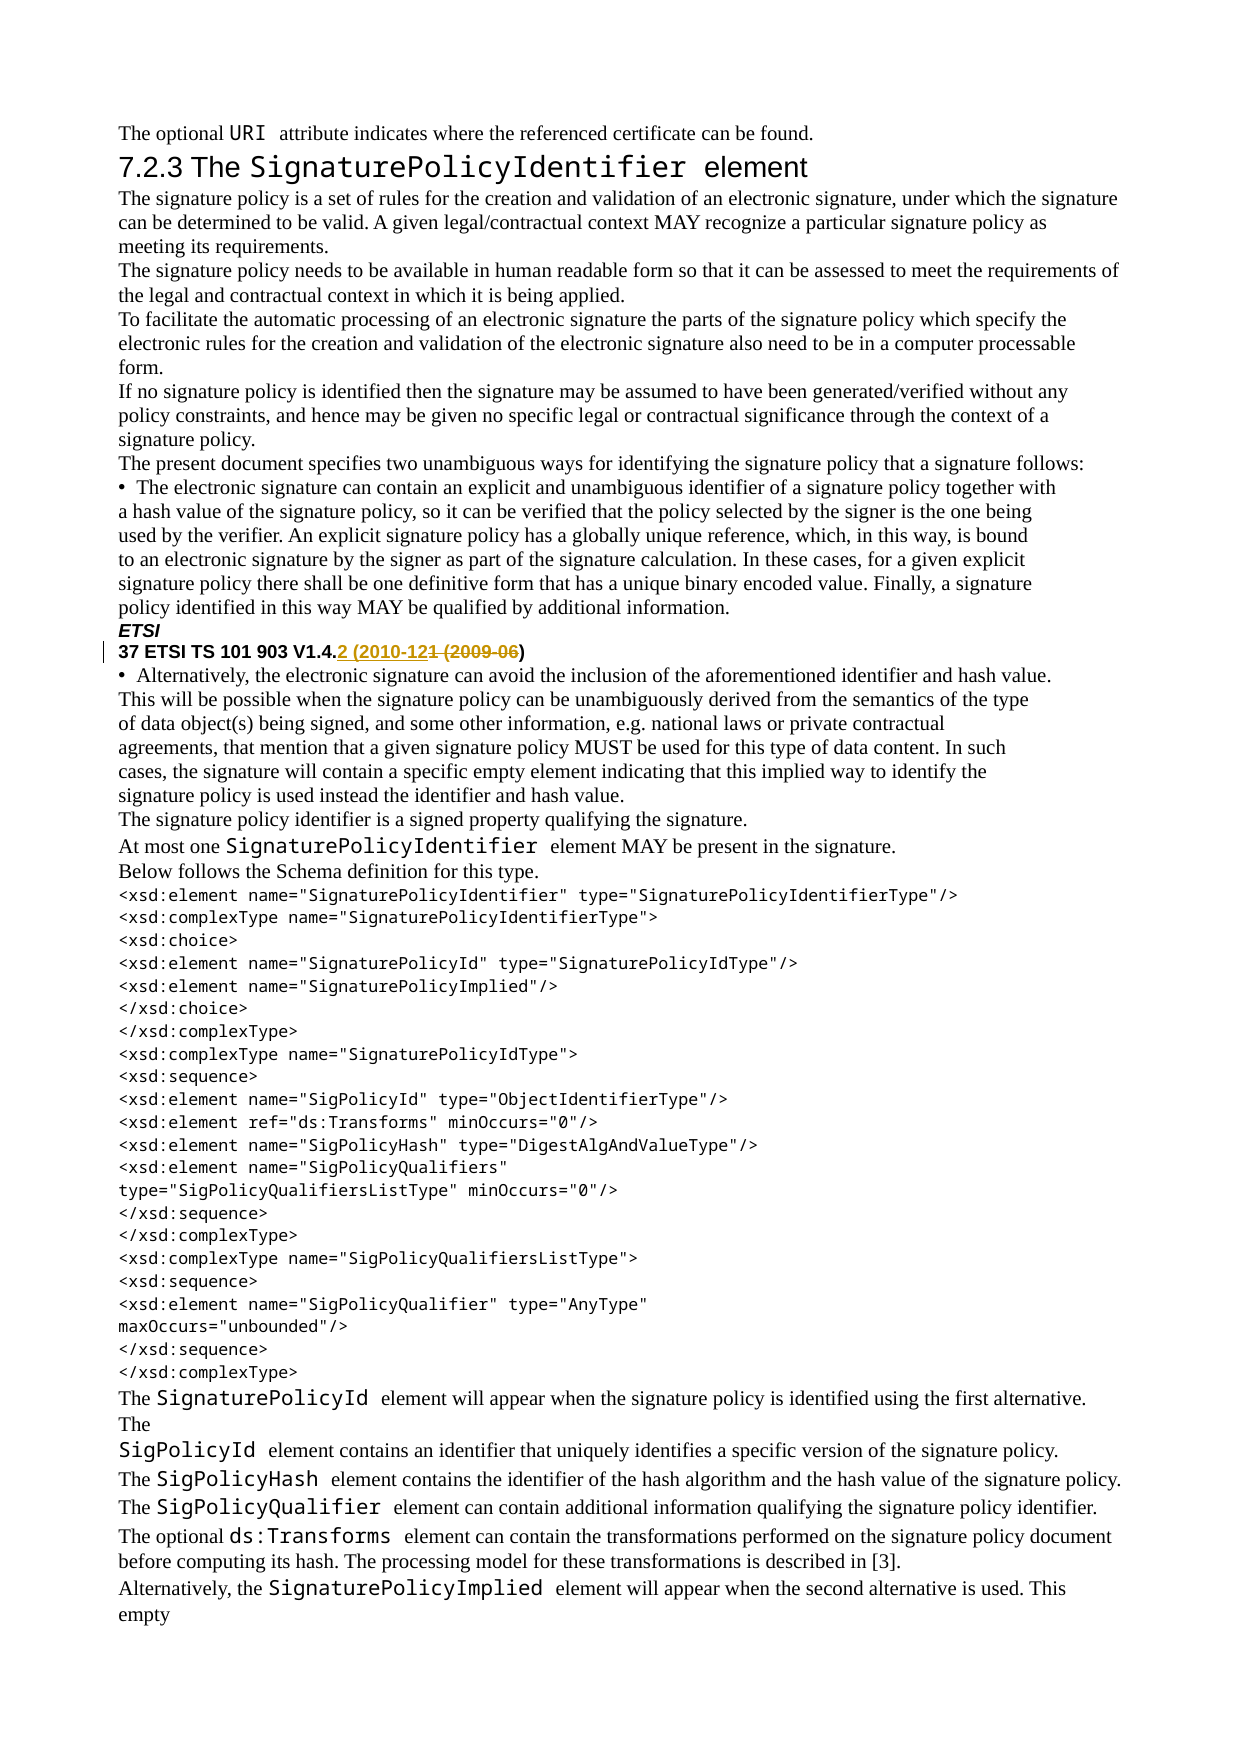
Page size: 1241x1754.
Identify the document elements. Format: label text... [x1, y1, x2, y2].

text <xsd:sequence> [118, 1065, 1122, 1088]
text <xsd:element ref="ds:Transforms" minOccurs="0"/> [118, 1111, 1122, 1133]
text At most one SignaturePolicyIdentifier element MAY be present in the signature. [118, 831, 1122, 859]
text • Alternatively, the electronic signature can avoid the inclusion of the aforementioned identifier and hash value. [118, 662, 1122, 687]
text </xsd:choice> [118, 997, 1122, 1020]
text <xsd:element name="SigPolicyId" type="ObjectIdentifierType"/> [118, 1088, 1122, 1111]
text cases, the signature will contain a specific empty element indicating that this implied way to identify the [118, 759, 1122, 783]
text of data object(s) being signed, and some other information, e.g. national laws or private contractual [118, 711, 1122, 735]
text signature policy there shall be one definitive form that has a unique binary encoded value. Finally, a signature [118, 571, 1122, 595]
text <xsd:complexType name="SigPolicyQualifiersListType"> [118, 1247, 1122, 1269]
text <xsd:element name="SignaturePolicyId" type="SignaturePolicyIdType"/> [118, 952, 1122, 974]
text the legal and contractual context in which it is being applied. [118, 282, 1122, 307]
text signature policy is used instead the identifier and hash value. [118, 783, 1122, 807]
text <xsd:complexType name="SignaturePolicyIdentifierType"> [118, 906, 1122, 929]
text signature policy. [118, 427, 1122, 451]
text If no signature policy is identified then the signature may be assumed to have been generated/verified without any [118, 379, 1122, 403]
text The signature policy needs to be available in human readable form so that it can be assessed to meet the requirements of [118, 258, 1122, 282]
text Below follows the Schema definition for this type. [118, 859, 1122, 883]
text <xsd:element name="SigPolicyHash" type="DigestAlgAndValueType"/> [118, 1133, 1122, 1156]
text The SigPolicyHash element contains the identifier of the hash algorithm and the hash value of the signature policy. [118, 1464, 1122, 1492]
text 37 ETSI TS 101 903 V1.4.2 (2010-12) [118, 641, 1122, 662]
text <xsd:sequence> [118, 1269, 1122, 1292]
text The SigPolicyQualifier element can contain additional information qualifying the signature policy identifier. [118, 1492, 1122, 1521]
text This will be possible when the signature policy can be unambiguously derived from the semantics of the type [118, 687, 1122, 711]
text The optional ds:Transforms element can contain the transformations performed on the signature policy document [118, 1521, 1122, 1549]
text To facilitate the automatic processing of an electronic signature the parts of the signature policy which specify the [118, 307, 1122, 331]
text ETSI [118, 619, 1122, 641]
text agreements, that mention that a given signature policy MUST be used for this type of data content. In such [118, 735, 1122, 759]
text The optional URI attribute indicates where the referenced certificate can be found. [118, 118, 1122, 147]
text </xsd:sequence> [118, 1201, 1122, 1224]
text meeting its requirements. [118, 234, 1122, 258]
text 7.2.3 The SignaturePolicyIdentifier element [118, 147, 1122, 186]
text </xsd:complexType> [118, 1020, 1122, 1042]
text </xsd:complexType> [118, 1360, 1122, 1383]
text <xsd:element name="SignaturePolicyImplied"/> [118, 974, 1122, 997]
text • The electronic signature can contain an explicit and unambiguous identifier of a signature policy together with [118, 475, 1122, 499]
text </xsd:sequence> [118, 1338, 1122, 1360]
text electronic rules for the creation and validation of the electronic signature also need to be in a computer processable [118, 331, 1122, 355]
text The present document specifies two unambiguous ways for identifying the signature policy that a signature follows: [118, 451, 1122, 475]
text <xsd:element name="SignaturePolicyIdentifier" type="SignaturePolicyIdentifierType"/> [118, 883, 1122, 906]
text <xsd:element name="SigPolicyQualifiers" [118, 1156, 1122, 1179]
text SigPolicyId element contains an identifier that uniquely identifies a specific version of the signature policy. [118, 1436, 1122, 1464]
text <xsd:complexType name="SignaturePolicyIdType"> [118, 1042, 1122, 1065]
text used by the verifier. An explicit signature policy has a globally unique reference, which, in this way, is bound [118, 523, 1122, 547]
text a hash value of the signature policy, so it can be verified that the policy selected by the signer is the one being [118, 499, 1122, 523]
text The SignaturePolicyId element will appear when the signature policy is identified using the first alternative. The [118, 1383, 1122, 1436]
text policy constraints, and hence may be given no specific legal or contractual significance through the context of a [118, 403, 1122, 427]
text <xsd:choice> [118, 929, 1122, 952]
text form. [118, 355, 1122, 379]
text before computing its hash. The processing model for these transformations is described in [3]. [118, 1549, 1122, 1573]
text maxOccurs="unbounded"/> [118, 1315, 1122, 1338]
text The signature policy is a set of rules for the creation and validation of an electronic signature, under which the signature [118, 186, 1122, 210]
text <xsd:element name="SigPolicyQualifier" type="AnyType" [118, 1292, 1122, 1315]
text policy identified in this way MAY be qualified by additional information. [118, 595, 1122, 619]
text </xsd:complexType> [118, 1224, 1122, 1247]
text to an electronic signature by the signer as part of the signature calculation. In these cases, for a given explicit [118, 547, 1122, 571]
text can be determined to be valid. A given legal/contractual context MAY recognize a particular signature policy as [118, 210, 1122, 234]
text type="SigPolicyQualifiersListType" minOccurs="0"/> [118, 1179, 1122, 1201]
text Alternatively, the SignaturePolicyImplied element will appear when the second alternative is used. This empty [118, 1573, 1122, 1626]
text The signature policy identifier is a signed property qualifying the signature. [118, 807, 1122, 831]
